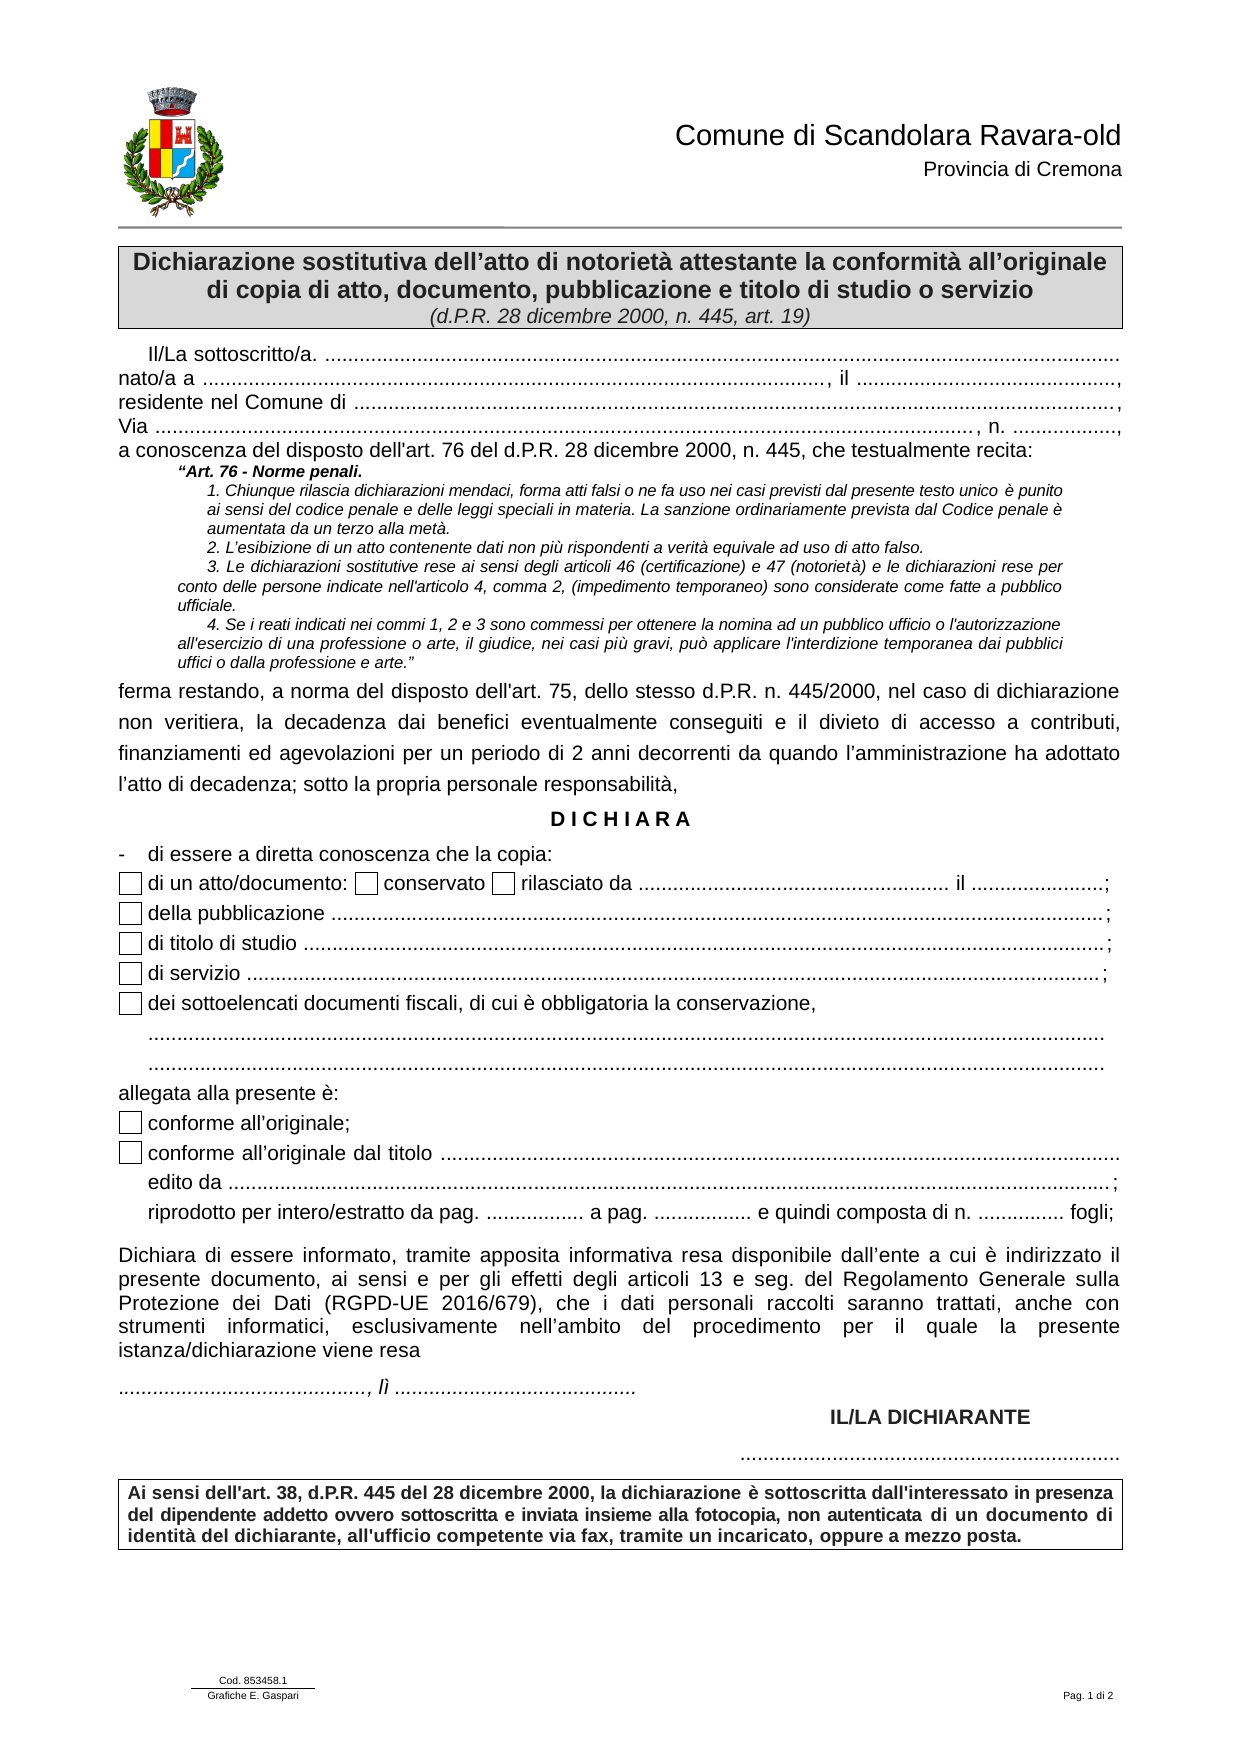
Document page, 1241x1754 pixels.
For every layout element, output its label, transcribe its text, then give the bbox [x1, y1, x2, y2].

picture [122, 87, 224, 219]
text - di essere a diretta conoscenza che la copia: [118, 841, 1122, 865]
text di servizio ....................................................................................................................................................; [118, 961, 1122, 985]
text Dichiara di essere informato, tramite apposita informativa resa disponibile dall’ente a cui è indirizzato il presente documento, ai sensi e per gli effetti degli articoli 13 e seg. del Regolamento Generale sulla Protezione dei Dati (RGPD-UE 2016/679), che i dati personali raccolti saranno trattati, anche con strumenti informatici, esclusivamente nell’ambito del procedimento per il quale la presente istanza/dichiarazione viene resa [118, 1242, 1122, 1362]
text della pubblicazione ......................................................................................................................................; [118, 901, 1122, 925]
text conforme all’originale dal titolo ...................................................................................................................... edito da .........................................................................................................................................................; [118, 1140, 1122, 1194]
text 1. Chiunque rilascia dichiarazioni mendaci, forma atti falsi o ne fa uso nei casi previsti dal presente testo unico è punito ai sensi del codice penale e delle leggi speciali in materia. La sanzione ordinariamente prevista dal Codice penale è aumentata da un terzo alla metà. [207, 481, 1063, 538]
table_header Ai sensi dell'art. 38, d.P.R. 445 del 28 dicembre 2000, la dichiarazione è sottoscritta dall'interessato in presenza del dipendente addetto ovvero sottoscritta e inviata insieme alla fotocopia, non autenticata di un documento di identità del dichiarante, all'ufficio competente via fax, tramite un incaricato, oppure a mezzo posta. [119, 1480, 1122, 1549]
text conforme all’originale; [118, 1110, 1122, 1134]
text 3. Le dichiarazioni sostitutive rese ai sensi degli articoli 46 (certificazione) e 47 (notorietà) e le dichiarazioni rese per conto delle persone indicate nell'articolo 4, comma 2, (impedimento temporaneo) sono considerate come fatte a pubblico ufficiale. [177, 557, 1063, 615]
text Provincia di Cremona [224, 157, 1122, 181]
text “Art. 76 - Norme penali. [177, 461, 1063, 481]
text riprodotto per intero/estratto da pag. ................. a pag. ................. e quindi composta di n. ............... fogli; [118, 1200, 1122, 1224]
table_header Dichiarazione sostitutiva dell’atto di notorietà attestante la conformità all’originale di copia di atto, documento, pubblicazione e titolo di studio o servizio (d.P.R. 28 dicembre 2000, n. 445, art. 19) [119, 247, 1122, 328]
text dei sottoelencati documenti fiscali, di cui è obbligatoria la conservazione, [118, 991, 1122, 1015]
text ...................................................................................................................................................................... [118, 1051, 1122, 1074]
text ..........................................., lì .......................................... [118, 1375, 1122, 1399]
text Il/La sottoscritto/a. .......................................................................................................................................... nato/a a ............................................................................................................, il ............................................., residente nel Comune di ...................................................................................................................................., Via .............................................................................................................................................., n. .................., a conoscenza del disposto dell'art. 76 del d.P.R. 28 dicembre 2000, n. 445, che testualmente recita: [118, 342, 1122, 461]
text di titolo di studio ...........................................................................................................................................; [118, 931, 1122, 955]
text 2. L’esibizione di un atto contenente dati non più rispondenti a verità equivale ad uso di atto falso. [177, 538, 1063, 557]
text D I C H I A R A [118, 807, 1122, 831]
text Comune di Scandolara Ravara-old [224, 118, 1122, 152]
text 4. Se i reati indicati nei commi 1, 2 e 3 sono commessi per ottenere la nomina ad un pubblico ufficio o l'autorizzazione all'esercizio di una professione o arte, il giudice, nei casi più gravi, può applicare l'interdizione temporanea dai pubblici uffici o dalla professione e arte.” [177, 615, 1063, 672]
text allegata alla presente è: [118, 1081, 1122, 1104]
text ...................................................................................................................................................................... [118, 1021, 1122, 1045]
text IL/LA DICHIARANTE [738, 1405, 1122, 1429]
text ferma restando, a norma del disposto dell'art. 75, dello stesso d.P.R. n. 445/2000, nel caso di dichiarazione non veritiera, la decadenza dai benefici eventualmente conseguiti e il divieto di accesso a contributi, finanziamenti ed agevolazioni per un periodo di 2 anni decorrenti da quando l’amministrazione ha adottato l’atto di decadenza; sotto la propria personale responsabilità, [118, 678, 1122, 796]
text .................................................................. [738, 1441, 1122, 1464]
text di un atto/documento: conservato rilasciato da ...................................................... il .......................; [118, 871, 1122, 895]
